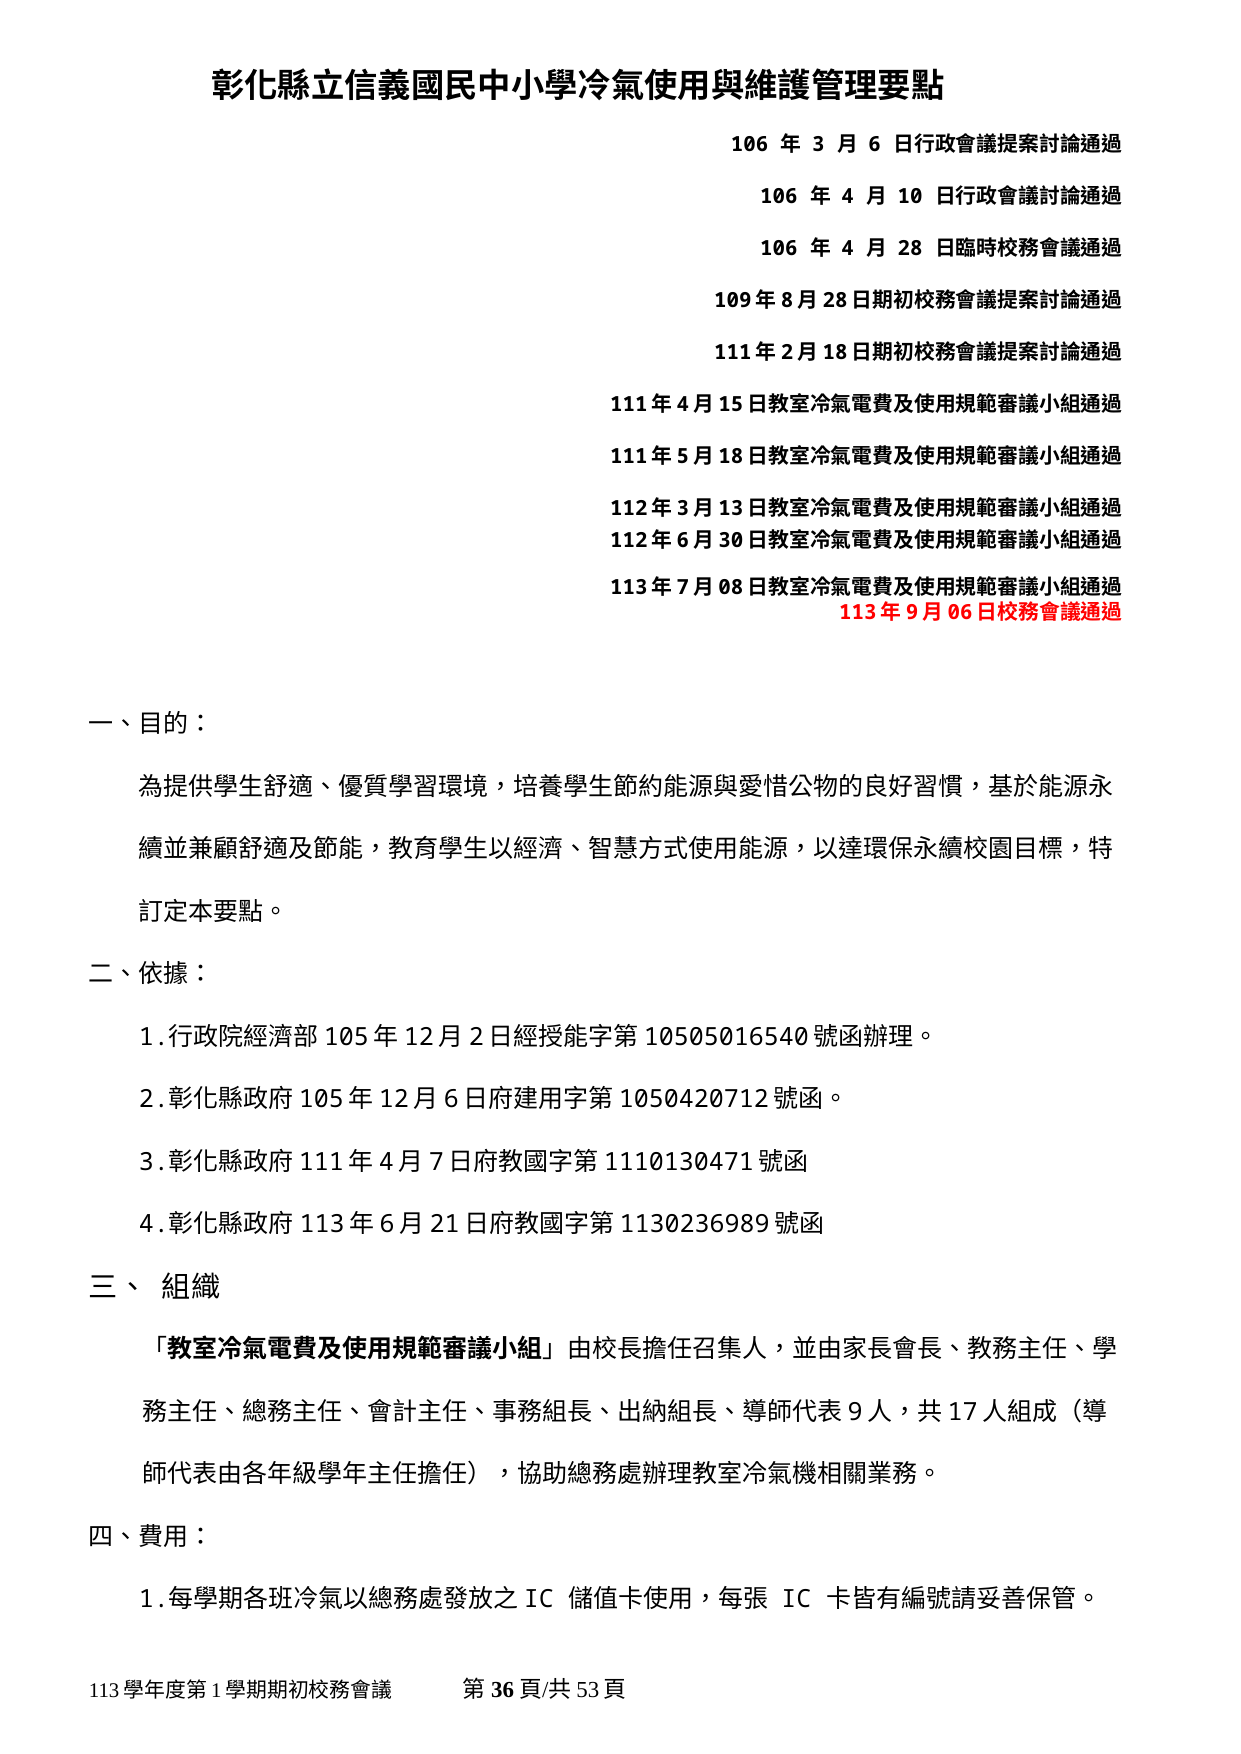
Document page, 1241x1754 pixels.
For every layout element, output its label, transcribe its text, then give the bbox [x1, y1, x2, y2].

text 4.彰化縣政府 113年6月21日府教國字第1130236989號函 [89, 1180, 1122, 1243]
text 111年5月18日教室冷氣電費及使用規範審議小組通過 [164, 439, 1122, 470]
text 106 年 4 月 28 日臨時校務會議通過 [164, 230, 1122, 262]
text 106 年 3 月 6 日行政會議提案討論通過 [164, 126, 1122, 157]
text 為提供學生舒適、優質學習環境，培養學生節約能源與愛惜公物的良好習慣，基於能源永續並兼顧舒適及節能，教育學生以經濟、智慧方式使用能源，以達環保永續校園目標，特訂定本要點。 [139, 743, 1122, 930]
text 1.每學期各班冷氣以總務處發放之IC 儲值卡使用，每張 IC 卡皆有編號請妥善保管。 [139, 1555, 1122, 1618]
text 112年3月13日教室冷氣電費及使用規範審議小組通過 112年6月30日教室冷氣電費及使用規範審議小組通過 [164, 491, 1122, 553]
text 106 年 4 月 10 日行政會議討論通過 [164, 178, 1122, 209]
text 3.彰化縣政府111年4月7日府教國字第1110130471號函 [89, 1118, 1122, 1180]
text 四、費用： [89, 1493, 1122, 1555]
text 1.行政院經濟部105年12月2日經授能字第10505016540號函辦理。 [89, 993, 1122, 1055]
text 111年4月15日教室冷氣電費及使用規範審議小組通過 [164, 387, 1122, 418]
text 「教室冷氣電費及使用規範審議小組」由校長擔任召集人，並由家長會長、教務主任、學務主任、總務主任、會計主任、事務組長、出納組長、導師代表9人，共17人組成（導師代表由各年級學年主任擔任），協助總務處辦理教室冷氣機相關業務。 [142, 1305, 1122, 1493]
text 彰化縣立信義國民中小學冷氣使用與維護管理要點 [89, 41, 1122, 103]
text 二、依據： [89, 930, 1122, 993]
text 三、 組織 [89, 1243, 1122, 1305]
text 2.彰化縣政府105年12月6日府建用字第1050420712號函。 [89, 1055, 1122, 1118]
text 113年7月08日教室冷氣電費及使用規範審議小組通過 113年9月06日校務會議通過 [164, 574, 1122, 624]
text 111年2月18日期初校務會議提案討論通過 [164, 334, 1122, 366]
text 109年8月28日期初校務會議提案討論通過 [164, 282, 1122, 314]
text 一、目的： [89, 680, 1122, 743]
